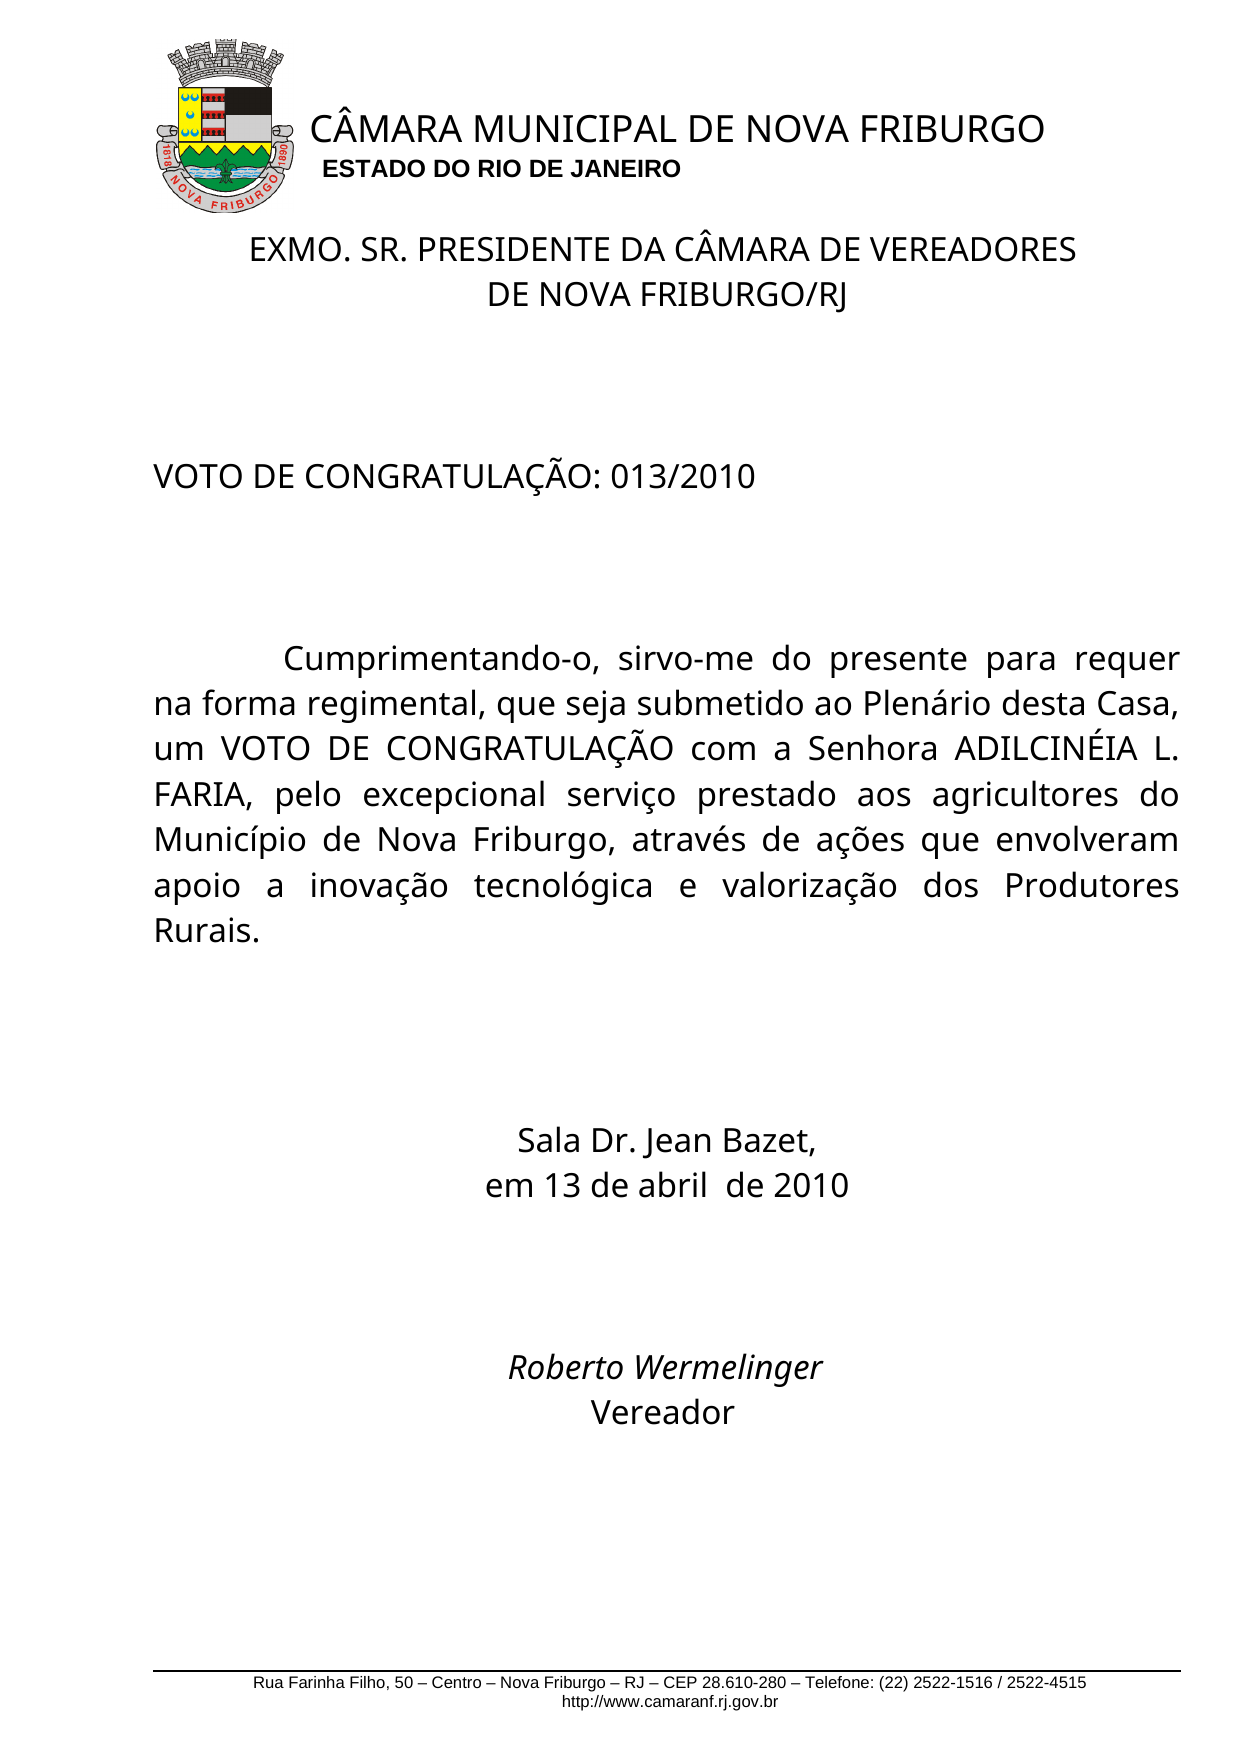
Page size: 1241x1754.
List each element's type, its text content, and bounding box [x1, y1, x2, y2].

text EXMO. SR. PRESIDENTE DA CÂMARA DE VEREADORES [153, 226, 1181, 271]
text VOTO DE CONGRATULAÇÃO: 013/2010 [153, 453, 1181, 498]
text Roberto Wermelinger [153, 1344, 1181, 1389]
text DE NOVA FRIBURGO/RJ [153, 271, 1181, 316]
text Cumprimentando-o, sirvo-me do presente para requer na forma regimental, que seja submetido ao Plenário desta Casa, um VOTO DE CONGRATULAÇÃO com a Senhora ADILCINÉIA L. FARIA, pelo excepcional serviço prestado aos agricultores do Município de Nova Friburgo, através de ações que envolveram apoio a inovação tecnológica e valorização dos Produtores Rurais. [153, 634, 1181, 952]
text Sala Dr. Jean Bazet, [153, 1117, 1181, 1162]
text em 13 de abril de 2010 [153, 1162, 1181, 1207]
text Vereador [153, 1389, 1181, 1434]
